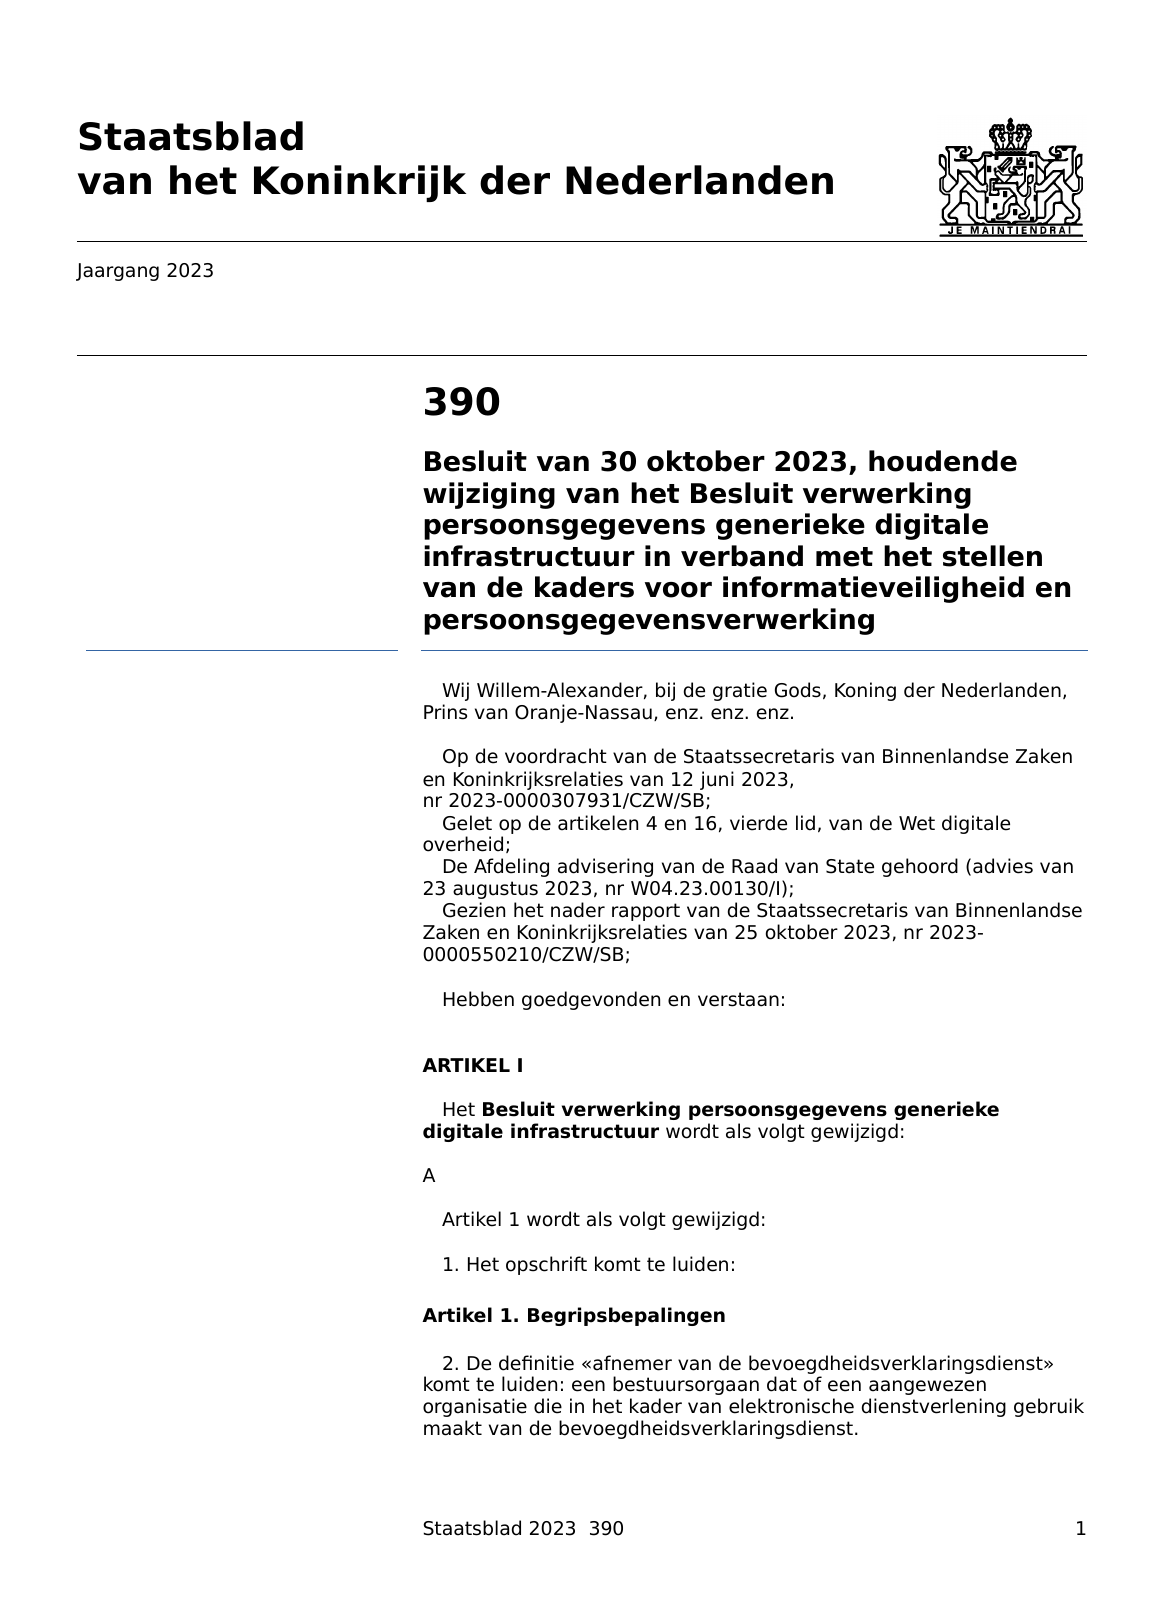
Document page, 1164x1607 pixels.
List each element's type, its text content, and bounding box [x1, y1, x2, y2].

text Besluit van 30 oktober 2023, houdende wijziging van het Besluit verwerking persoonsgegevens generieke digitale infrastructuur in verband met het stellen van de kaders voor informatieveiligheid en persoonsgegevensverwerking [422, 447, 1087, 636]
text Hebben goedgevonden en verstaan: [422, 988, 1087, 1010]
text Het Besluit verwerking persoonsgegevens generieke digitale infrastructuur wordt als volgt gewijzigd: [422, 1099, 1087, 1143]
text Gezien het nader rapport van de Staatssecretaris van Binnenlandse Zaken en Koninkrijksrelaties van 25 oktober 2023, nr 2023-0000550210/CZW/SB; [422, 900, 1087, 966]
text Gelet op de artikelen 4 en 16, vierde lid, van de Wet digitale overheid; [422, 812, 1087, 856]
subtitle ARTIKEL I [422, 1055, 1087, 1077]
table_header [886, 100, 1087, 241]
table_header Staatsblad van het Koninkrijk der Nederlanden [77, 100, 886, 241]
text 1. Het opschrift komt te luiden: [422, 1253, 1087, 1275]
subtitle Artikel 1. Begripsbepalingen [422, 1305, 1087, 1327]
picture [936, 115, 1087, 240]
text De Afdeling advisering van de Raad van State gehoord (advies van 23 augustus 2023, nr W04.23.00130/I); [422, 856, 1087, 900]
text A [422, 1165, 1087, 1187]
text Op de voordracht van de Staatssecretaris van Binnenlandse Zaken en Koninkrijksrelaties van 12 juni 2023, nr 2023-0000307931/CZW/SB; [422, 746, 1087, 812]
subtitle 390 [422, 381, 1087, 424]
table_cell Jaargang 2023 [77, 242, 1087, 355]
text 2. De definitie «afnemer van de bevoegdheidsverklaringsdienst» komt te luiden: een bestuursorgaan dat of een aangewezen organisatie die in het kader van elektronische dienstverlening gebruik maakt van de bevoegdheidsverklaringsdienst. [422, 1352, 1087, 1440]
text Wij Willem-Alexander, bij de gratie Gods, Koning der Nederlanden, Prins van Oranje-Nassau, enz. enz. enz. [422, 680, 1087, 724]
text Artikel 1 wordt als volgt gewijzigd: [422, 1209, 1087, 1231]
